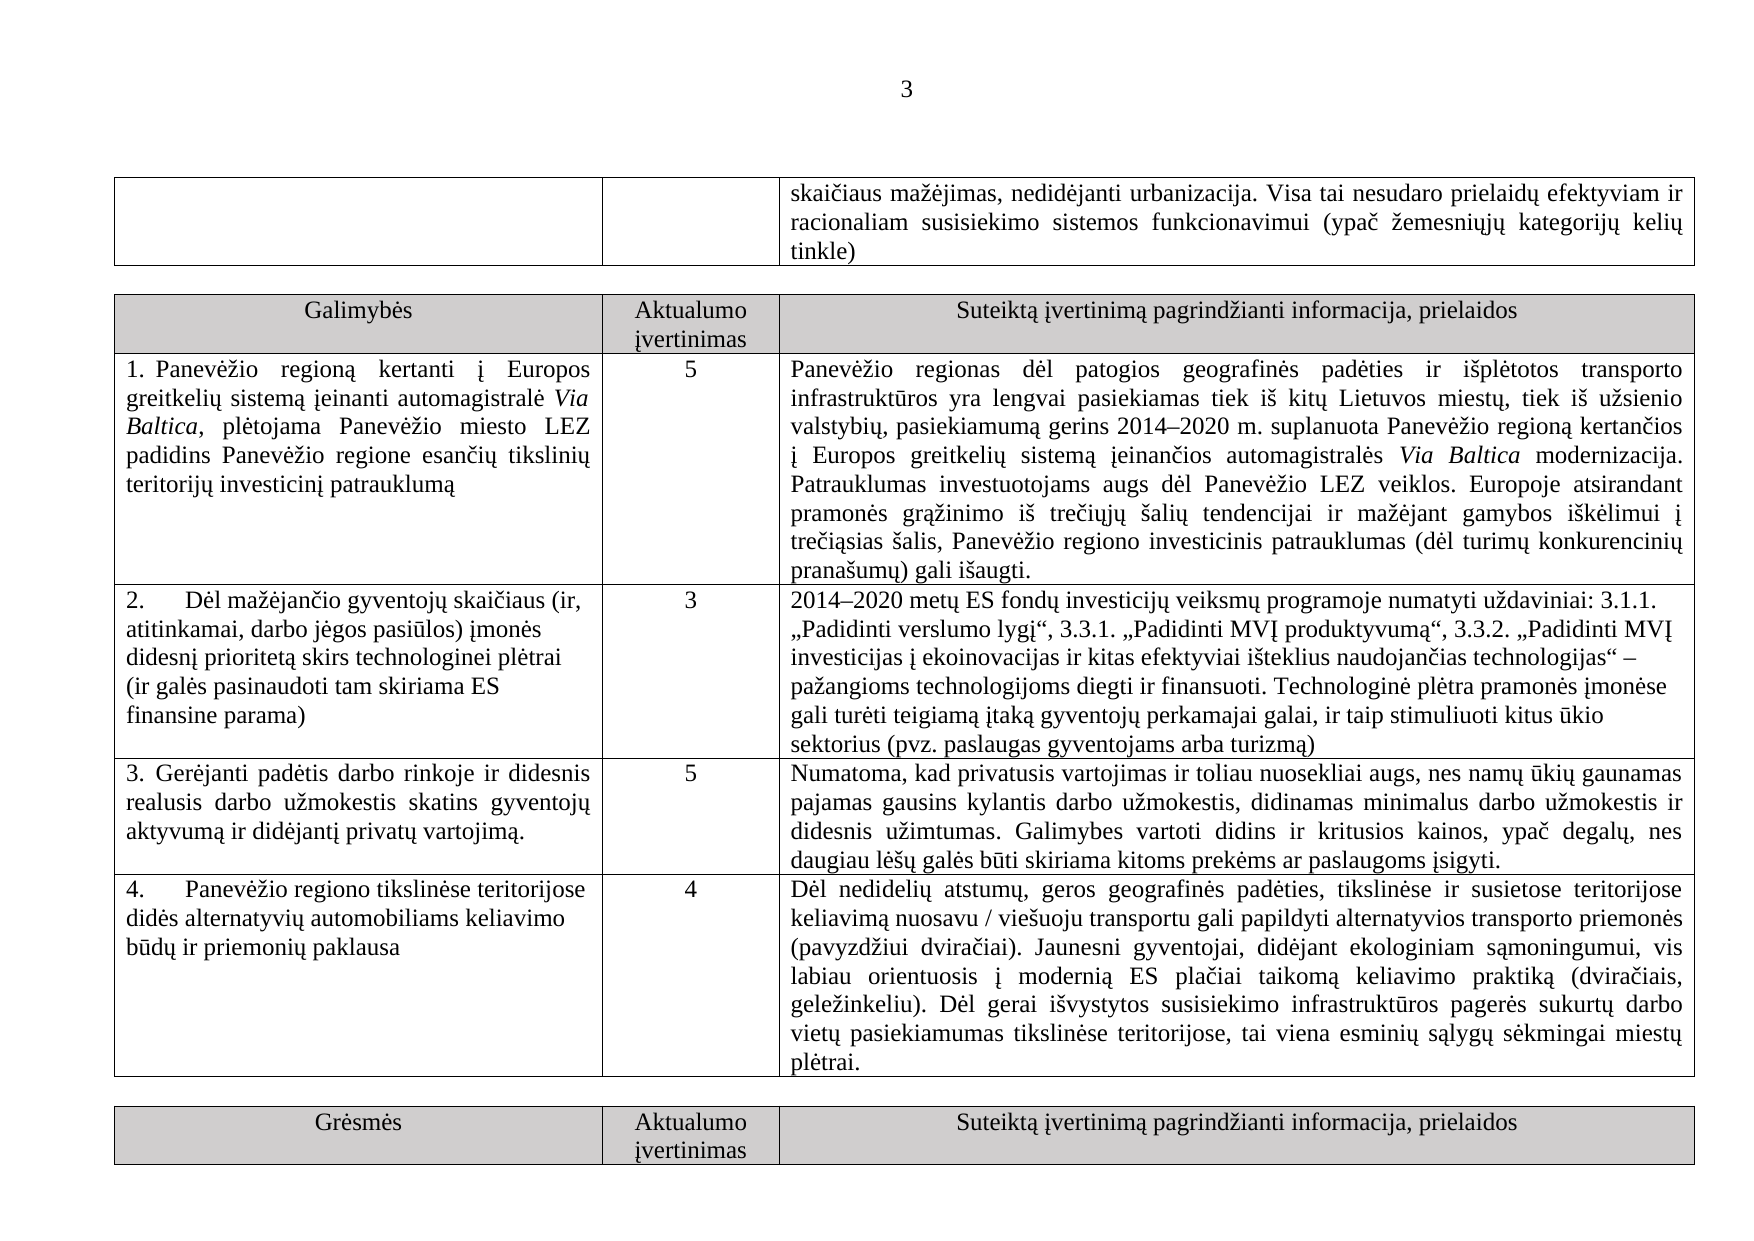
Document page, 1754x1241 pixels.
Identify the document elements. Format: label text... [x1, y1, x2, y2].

table_header Aktualumo įvertinimas [603, 1107, 779, 1164]
table_header Grėsmės [115, 1107, 602, 1164]
table_header Aktualumo įvertinimas [603, 295, 779, 353]
table_cell 1. Panevėžio regioną kertanti į Europos greitkelių sistemą įeinanti automagistralė Via Baltica, plėtojama Panevėžio miesto LEZ padidins Panevėžio regione esančių tikslinių teritorijų investicinį patrauklumą [115, 354, 602, 584]
table_cell 4. Panevėžio regiono tikslinėse teritorijose didės alternatyvių automobiliams keliavimo būdų ir priemonių paklausa [115, 875, 602, 1076]
table_cell 3 [603, 585, 779, 757]
table_cell skaičiaus mažėjimas, nedidėjanti urbanizacija. Visa tai nesudaro prielaidų efektyviam ir racionaliam susisiekimo sistemos funkcionavimui (ypač žemesniųjų kategorijų kelių tinkle) [780, 178, 1694, 264]
table_cell [603, 178, 779, 264]
table_cell 2014–2020 metų ES fondų investicijų veiksmų programoje numatyti uždaviniai: 3.1.1. „Padidinti verslumo lygį“, 3.3.1. „Padidinti MVĮ produktyvumą“, 3.3.2. „Padidinti MVĮ investicijas į ekoinovacijas ir kitas efektyviai išteklius naudojančias technologijas“ – pažangioms technologijoms diegti ir finansuoti. Technologinė plėtra pramonės įmonėse gali turėti teigiamą įtaką gyventojų perkamajai galai, ir taip stimuliuoti kitus ūkio sektorius (pvz. paslaugas gyventojams arba turizmą) [780, 585, 1694, 757]
table_cell 5 [603, 354, 779, 584]
table_cell 2. Dėl mažėjančio gyventojų skaičiaus (ir, atitinkamai, darbo jėgos pasiūlos) įmonės didesnį prioritetą skirs technologinei plėtrai (ir galės pasinaudoti tam skiriama ES finansine parama) [115, 585, 602, 757]
table_cell 3. Gerėjanti padėtis darbo rinkoje ir didesnis realusis darbo užmokestis skatins gyventojų aktyvumą ir didėjantį privatų vartojimą. [115, 759, 602, 873]
table_cell Dėl nedidelių atstumų, geros geografinės padėties, tikslinėse ir susietose teritorijose keliavimą nuosavu / viešuoju transportu gali papildyti alternatyvios transporto priemonės (pavyzdžiui dviračiai). Jaunesni gyventojai, didėjant ekologiniam sąmoningumui, vis labiau orientuosis į modernią ES plačiai taikomą keliavimo praktiką (dviračiais, geležinkeliu). Dėl gerai išvystytos susisiekimo infrastruktūros pagerės sukurtų darbo vietų pasiekiamumas tikslinėse teritorijose, tai viena esminių sąlygų sėkmingai miestų plėtrai. [780, 875, 1694, 1076]
table_header Suteiktą įvertinimą pagrindžianti informacija, prielaidos [780, 295, 1694, 353]
table_header Galimybės [115, 295, 602, 353]
table_cell 4 [603, 875, 779, 1076]
table_cell [115, 178, 602, 264]
table_cell Panevėžio regionas dėl patogios geografinės padėties ir išplėtotos transporto infrastruktūros yra lengvai pasiekiamas tiek iš kitų Lietuvos miestų, tiek iš užsienio valstybių, pasiekiamumą gerins 2014–2020 m. suplanuota Panevėžio regioną kertančios į Europos greitkelių sistemą įeinančios automagistralės Via Baltica modernizacija. Patrauklumas investuotojams augs dėl Panevėžio LEZ veiklos. Europoje atsirandant pramonės grąžinimo iš trečiųjų šalių tendencijai ir mažėjant gamybos iškėlimui į trečiąsias šalis, Panevėžio regiono investicinis patrauklumas (dėl turimų konkurencinių pranašumų) gali išaugti. [780, 354, 1694, 584]
table_cell Numatoma, kad privatusis vartojimas ir toliau nuosekliai augs, nes namų ūkių gaunamas pajamas gausins kylantis darbo užmokestis, didinamas minimalus darbo užmokestis ir didesnis užimtumas. Galimybes vartoti didins ir kritusios kainos, ypač degalų, nes daugiau lėšų galės būti skiriama kitoms prekėms ar paslaugoms įsigyti. [780, 759, 1694, 873]
table_cell 5 [603, 759, 779, 873]
table_header Suteiktą įvertinimą pagrindžianti informacija, prielaidos [780, 1107, 1694, 1164]
